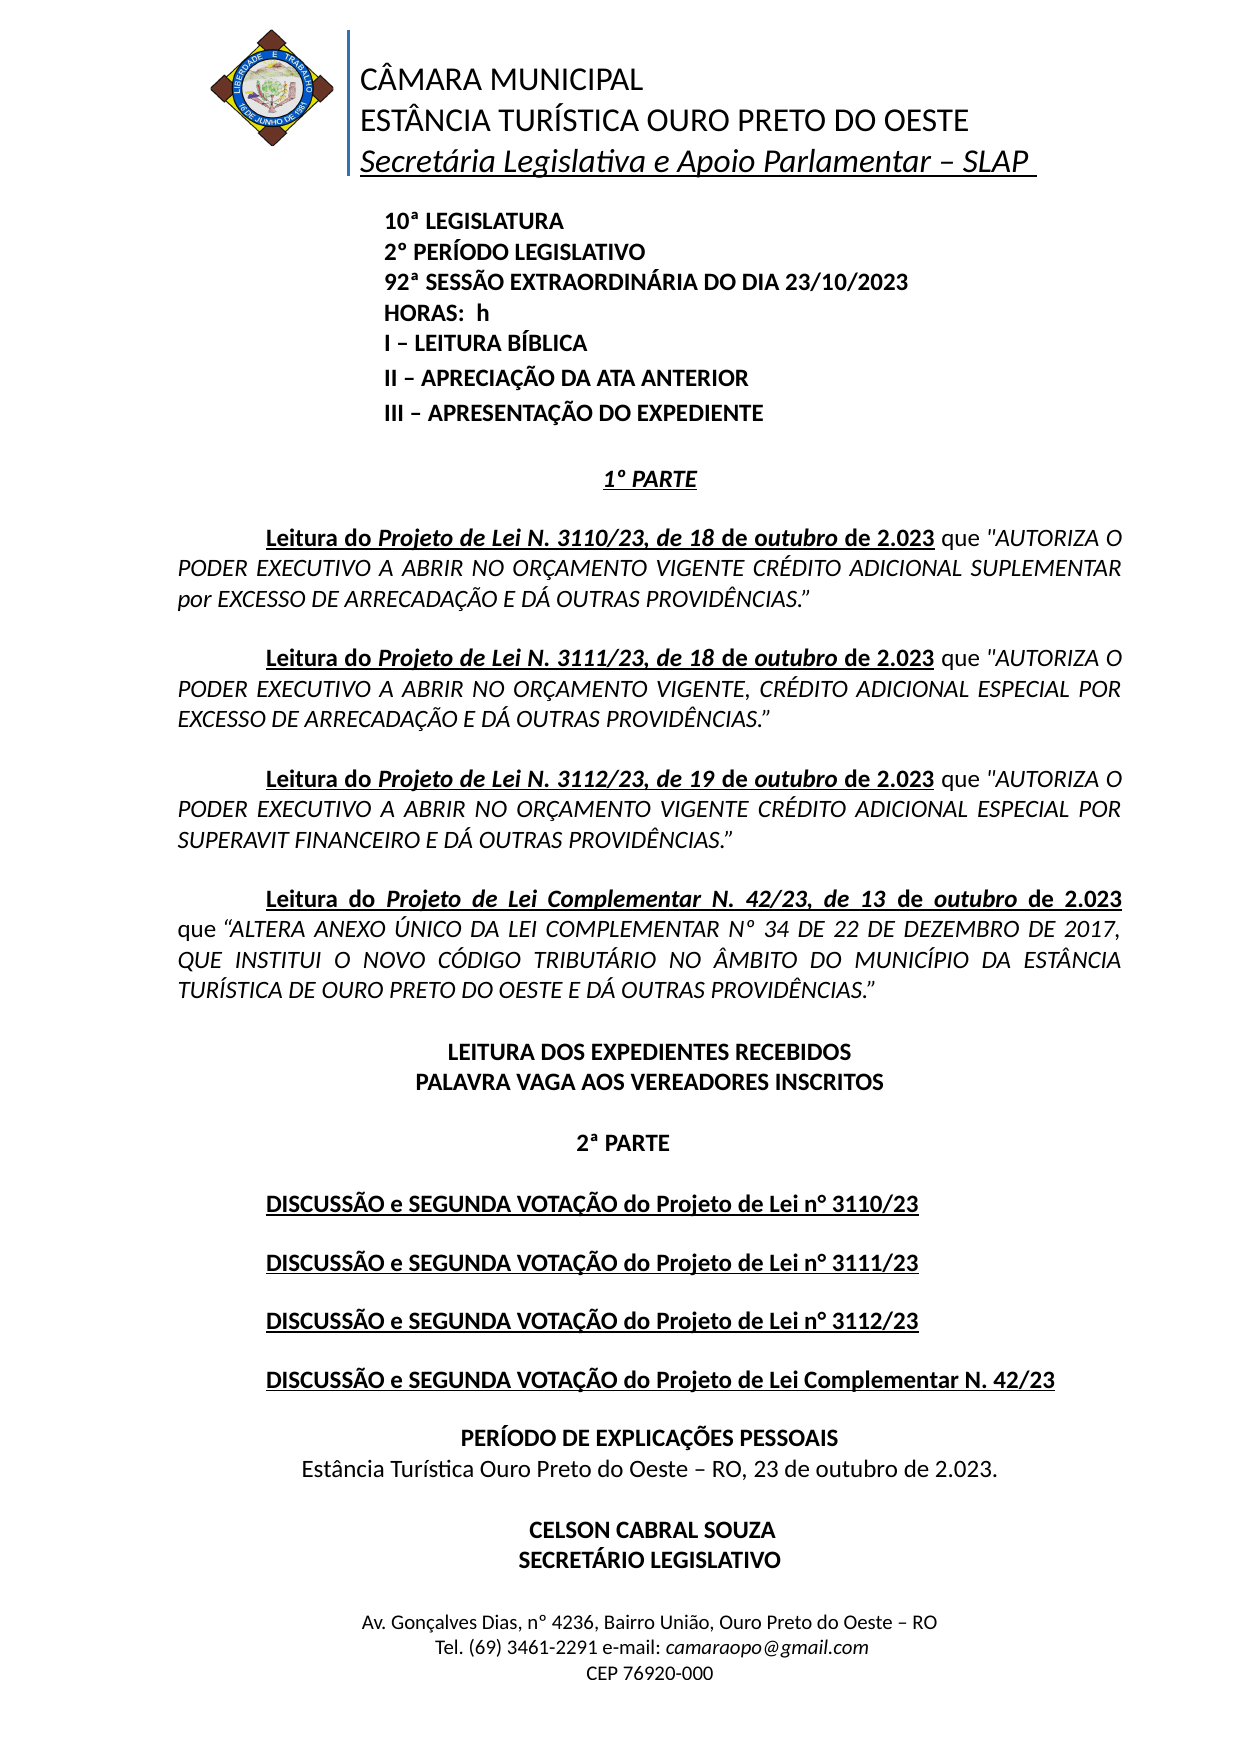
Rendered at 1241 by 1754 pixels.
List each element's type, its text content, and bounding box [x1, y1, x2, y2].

text Leitura do Projeto de Lei N. 3110/23, de 18 de outubro de 2.023 que "AUTORIZA O PODER EXECUTIVO A ABRIR NO ORÇAMENTO VIGENTE CRÉDITO ADICIONAL SUPLEMENTAR por EXCESSO DE ARRECADAÇÃO E DÁ OUTRAS PROVIDÊNCIAS.” [177, 522, 1122, 614]
text CELSON CABRAL SOUZA [177, 1514, 1122, 1544]
text 2º PERÍODO LEGISLATIVO [384, 236, 1122, 266]
text III – APRESENTAÇÃO DO EXPEDIENTE [384, 397, 1122, 428]
text DISCUSSÃO e SEGUNDA VOTAÇÃO do Projeto de Lei n° 3112/23 [177, 1305, 1122, 1336]
text 2ª PARTE [177, 1127, 1122, 1158]
text PALAVRA VAGA AOS VEREADORES INSCRITOS [177, 1066, 1122, 1097]
text I – LEITURA BÍBLICA [384, 327, 1122, 358]
text Leitura do Projeto de Lei Complementar N. 42/23, de 13 de outubro de 2.023 que “ALTERA ANEXO ÚNICO DA LEI COMPLEMENTAR Nº 34 DE 22 DE DEZEMBRO DE 2017, QUE INSTITUI O NOVO CÓDIGO TRIBUTÁRIO NO ÂMBITO DO MUNICÍPIO DA ESTÂNCIA TURÍSTICA DE OURO PRETO DO OESTE E DÁ OUTRAS PROVIDÊNCIAS.” [177, 883, 1122, 1005]
text Estância Turística Ouro Preto do Oeste – RO, 23 de outubro de 2.023. [177, 1453, 1122, 1483]
text 92ª SESSÃO EXTRAORDINÁRIA DO DIA 23/10/2023 [384, 266, 1122, 297]
text II – APRECIAÇÃO DA ATA ANTERIOR [384, 362, 1122, 393]
text DISCUSSÃO e SEGUNDA VOTAÇÃO do Projeto de Lei n° 3111/23 [177, 1247, 1122, 1277]
text HORAS: h [384, 297, 1122, 327]
text Leitura do Projeto de Lei N. 3112/23, de 19 de outubro de 2.023 que "AUTORIZA O PODER EXECUTIVO A ABRIR NO ORÇAMENTO VIGENTE CRÉDITO ADICIONAL ESPECIAL POR SUPERAVIT FINANCEIRO E DÁ OUTRAS PROVIDÊNCIAS.” [177, 763, 1122, 854]
text PERÍODO DE EXPLICAÇÕES PESSOAIS [177, 1422, 1122, 1453]
text Leitura do Projeto de Lei N. 3111/23, de 18 de outubro de 2.023 que "AUTORIZA O PODER EXECUTIVO A ABRIR NO ORÇAMENTO VIGENTE, CRÉDITO ADICIONAL ESPECIAL POR EXCESSO DE ARRECADAÇÃO E DÁ OUTRAS PROVIDÊNCIAS.” [177, 642, 1122, 734]
text 10ª LEGISLATURA [384, 205, 1122, 236]
text SECRETÁRIO LEGISLATIVO [177, 1544, 1122, 1575]
text LEITURA DOS EXPEDIENTES RECEBIDOS [177, 1036, 1122, 1066]
text DISCUSSÃO e SEGUNDA VOTAÇÃO do Projeto de Lei n° 3110/23 [177, 1188, 1122, 1219]
text 1º PARTE [177, 463, 1122, 493]
text DISCUSSÃO e SEGUNDA VOTAÇÃO do Projeto de Lei Complementar N. 42/23 [177, 1364, 1122, 1394]
